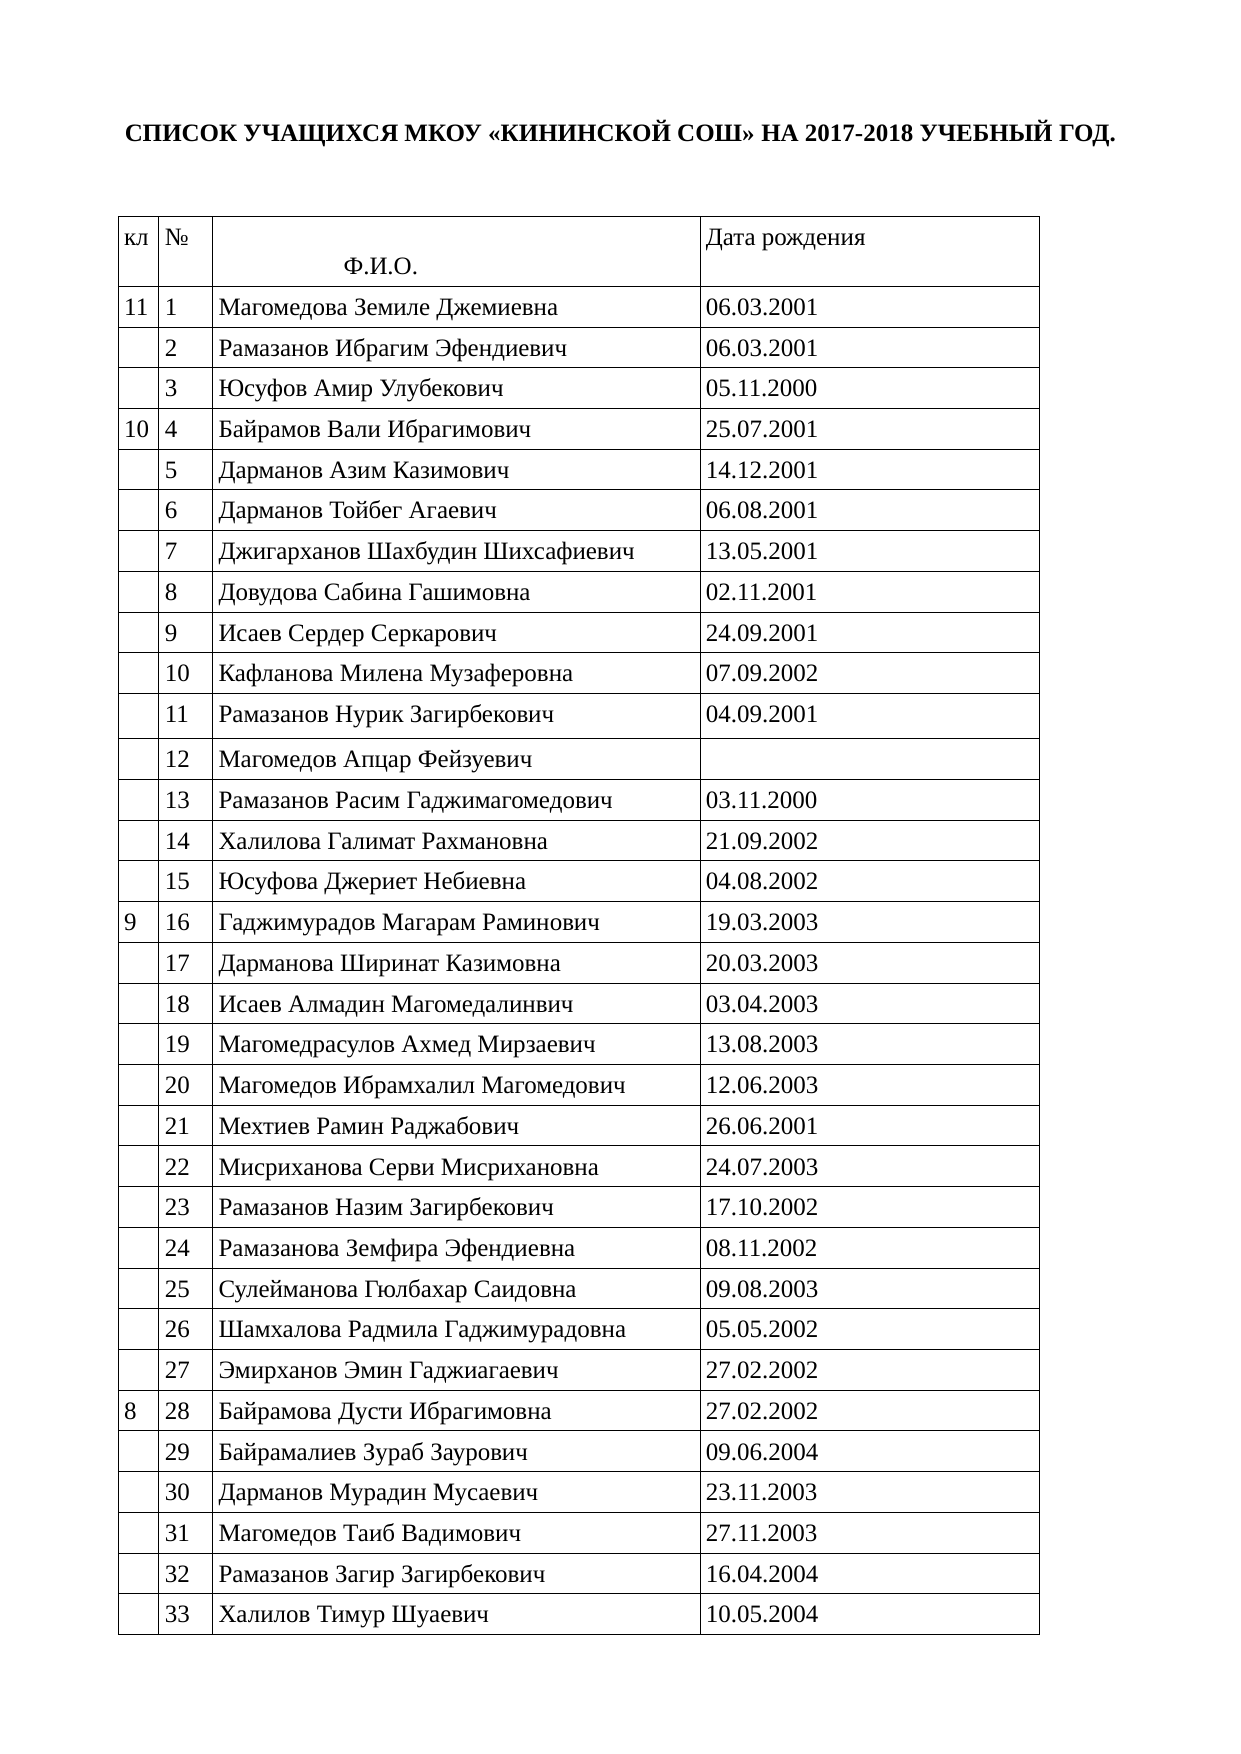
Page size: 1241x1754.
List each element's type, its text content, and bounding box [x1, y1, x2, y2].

table_cell [119, 1269, 158, 1308]
table_cell 24.09.2001 [701, 613, 1039, 652]
table_cell Рамазанова Земфира Эфендиевна [213, 1228, 700, 1267]
table_cell 05.05.2002 [701, 1309, 1039, 1349]
table_cell [119, 780, 158, 819]
table_cell Эмирханов Эмин Гаджиагаевич [213, 1350, 700, 1390]
table_cell 11 [119, 287, 158, 326]
table_cell 03.04.2003 [701, 984, 1039, 1023]
table_cell 32 [159, 1554, 212, 1593]
table_cell 07.09.2002 [701, 653, 1039, 693]
table_cell 1 [159, 287, 212, 326]
table_cell Сулейманова Гюлбахар Саидовна [213, 1269, 700, 1308]
table_cell 21.09.2002 [701, 821, 1039, 860]
table_cell 23.11.2003 [701, 1472, 1039, 1512]
table_cell 06.03.2001 [701, 287, 1039, 326]
table_cell 12 [159, 739, 212, 779]
table_cell 02.11.2001 [701, 572, 1039, 612]
table_cell [119, 1513, 158, 1553]
table_cell 10.05.2004 [701, 1594, 1039, 1634]
table_cell 03.11.2000 [701, 780, 1039, 819]
table_cell [119, 861, 158, 901]
table_cell Магомедов Ибрамхалил Магомедович [213, 1065, 700, 1104]
table_cell 4 [159, 409, 212, 449]
table_cell Юсуфова Джериет Небиевна [213, 861, 700, 901]
table_cell Шамхалова Радмила Гаджимурадовна [213, 1309, 700, 1349]
table_cell 04.08.2002 [701, 861, 1039, 901]
table_cell 26.06.2001 [701, 1106, 1039, 1145]
table_cell 19.03.2003 [701, 902, 1039, 942]
table_cell 2 [159, 328, 212, 367]
table_cell Юсуфов Амир Улубекович [213, 368, 700, 408]
table_cell Байрамова Дусти Ибрагимовна [213, 1391, 700, 1430]
table_cell [119, 328, 158, 367]
table_cell Дарманов Тойбег Агаевич [213, 490, 700, 530]
table_cell 18 [159, 984, 212, 1023]
table_cell 09.08.2003 [701, 1269, 1039, 1308]
table_cell 24 [159, 1228, 212, 1267]
table_cell 7 [159, 531, 212, 571]
table_cell Магомедов Таиб Вадимович [213, 1513, 700, 1553]
table_cell 24.07.2003 [701, 1146, 1039, 1186]
table_cell [701, 739, 1039, 779]
table_cell 16 [159, 902, 212, 942]
table_cell 26 [159, 1309, 212, 1349]
table_cell [119, 1146, 158, 1186]
table_cell 20 [159, 1065, 212, 1104]
table_cell Дарманов Мурадин Мусаевич [213, 1472, 700, 1512]
table_cell Кафланова Милена Музаферовна [213, 653, 700, 693]
table_cell Исаев Алмадин Магомедалинвич [213, 984, 700, 1023]
table_cell [119, 943, 158, 982]
table_cell [119, 490, 158, 530]
table_cell 33 [159, 1594, 212, 1634]
table_cell 27 [159, 1350, 212, 1390]
text СПИСОК УЧАЩИХСЯ МКОУ «КИНИНСКОЙ СОШ» НА 2017-2018 УЧЕБНЫЙ ГОД. [118, 118, 1122, 147]
table_cell 20.03.2003 [701, 943, 1039, 982]
table_cell [119, 1554, 158, 1593]
table_cell [119, 694, 158, 738]
table_cell [119, 613, 158, 652]
table_cell [119, 1594, 158, 1634]
table_cell 11 [159, 694, 212, 738]
table_cell Мехтиев Рамин Раджабович [213, 1106, 700, 1145]
table_cell 9 [159, 613, 212, 652]
table_cell [119, 1431, 158, 1471]
table_cell 31 [159, 1513, 212, 1553]
table_cell [119, 1065, 158, 1104]
table_cell 06.08.2001 [701, 490, 1039, 530]
table_cell 05.11.2000 [701, 368, 1039, 408]
table_cell 23 [159, 1187, 212, 1227]
table_cell 12.06.2003 [701, 1065, 1039, 1104]
table_header № [159, 217, 212, 286]
table_cell Рамазанов Расим Гаджимагомедович [213, 780, 700, 819]
table_cell [119, 1228, 158, 1267]
table_cell 27.02.2002 [701, 1350, 1039, 1390]
table_cell 22 [159, 1146, 212, 1186]
table_cell 08.11.2002 [701, 1228, 1039, 1267]
table_cell 19 [159, 1024, 212, 1064]
table_cell Довудова Сабина Гашимовна [213, 572, 700, 612]
table_cell 17 [159, 943, 212, 982]
table_header кл [119, 217, 158, 286]
table_cell [119, 984, 158, 1023]
table_cell Джигарханов Шахбудин Шихсафиевич [213, 531, 700, 571]
table_cell [119, 368, 158, 408]
table_cell Дарманов Азим Казимович [213, 450, 700, 489]
table_cell Халилов Тимур Шуаевич [213, 1594, 700, 1634]
table_cell Дарманова Ширинат Казимовна [213, 943, 700, 982]
table_cell 25 [159, 1269, 212, 1308]
table_cell 29 [159, 1431, 212, 1471]
table_cell 9 [119, 902, 158, 942]
table_cell 28 [159, 1391, 212, 1430]
table_cell Исаев Сердер Серкарович [213, 613, 700, 652]
table_cell 8 [159, 572, 212, 612]
table_cell [119, 739, 158, 779]
table_cell [119, 531, 158, 571]
table_cell Магомедов Апцар Фейзуевич [213, 739, 700, 779]
table_cell 10 [159, 653, 212, 693]
table_cell [119, 821, 158, 860]
table_cell [119, 1309, 158, 1349]
table_cell Байрамалиев Зураб Заурович [213, 1431, 700, 1471]
table_header Дата рождения [701, 217, 1039, 286]
table_cell Рамазанов Нурик Загирбекович [213, 694, 700, 738]
table_cell 25.07.2001 [701, 409, 1039, 449]
table_cell Магомедрасулов Ахмед Мирзаевич [213, 1024, 700, 1064]
table_cell 14.12.2001 [701, 450, 1039, 489]
table_cell 30 [159, 1472, 212, 1512]
table_cell 06.03.2001 [701, 328, 1039, 367]
table_cell Мисриханова Серви Мисрихановна [213, 1146, 700, 1186]
table_cell 16.04.2004 [701, 1554, 1039, 1593]
table_cell [119, 572, 158, 612]
table_cell 14 [159, 821, 212, 860]
table_cell 5 [159, 450, 212, 489]
table_cell [119, 1187, 158, 1227]
table_cell [119, 450, 158, 489]
table_cell Рамазанов Назим Загирбекович [213, 1187, 700, 1227]
table_cell [119, 1350, 158, 1390]
table_cell [119, 653, 158, 693]
table_cell 3 [159, 368, 212, 408]
table_cell Халилова Галимат Рахмановна [213, 821, 700, 860]
table_cell 6 [159, 490, 212, 530]
table_cell Рамазанов Ибрагим Эфендиевич [213, 328, 700, 367]
table_cell [119, 1106, 158, 1145]
table_cell 8 [119, 1391, 158, 1430]
table_cell 04.09.2001 [701, 694, 1039, 738]
table_cell [119, 1024, 158, 1064]
table_cell Рамазанов Загир Загирбекович [213, 1554, 700, 1593]
table_cell 27.02.2002 [701, 1391, 1039, 1430]
table_cell Гаджимурадов Магарам Раминович [213, 902, 700, 942]
table_cell 27.11.2003 [701, 1513, 1039, 1553]
table_cell 13 [159, 780, 212, 819]
table_cell 17.10.2002 [701, 1187, 1039, 1227]
table_cell [119, 1472, 158, 1512]
table_cell Байрамов Вали Ибрагимович [213, 409, 700, 449]
table_cell 10 [119, 409, 158, 449]
table_cell 09.06.2004 [701, 1431, 1039, 1471]
table_cell Магомедова Земиле Джемиевна [213, 287, 700, 326]
table_header Ф.И.О. [213, 217, 700, 286]
table_cell 13.05.2001 [701, 531, 1039, 571]
table_cell 13.08.2003 [701, 1024, 1039, 1064]
table_cell 21 [159, 1106, 212, 1145]
table_cell 15 [159, 861, 212, 901]
